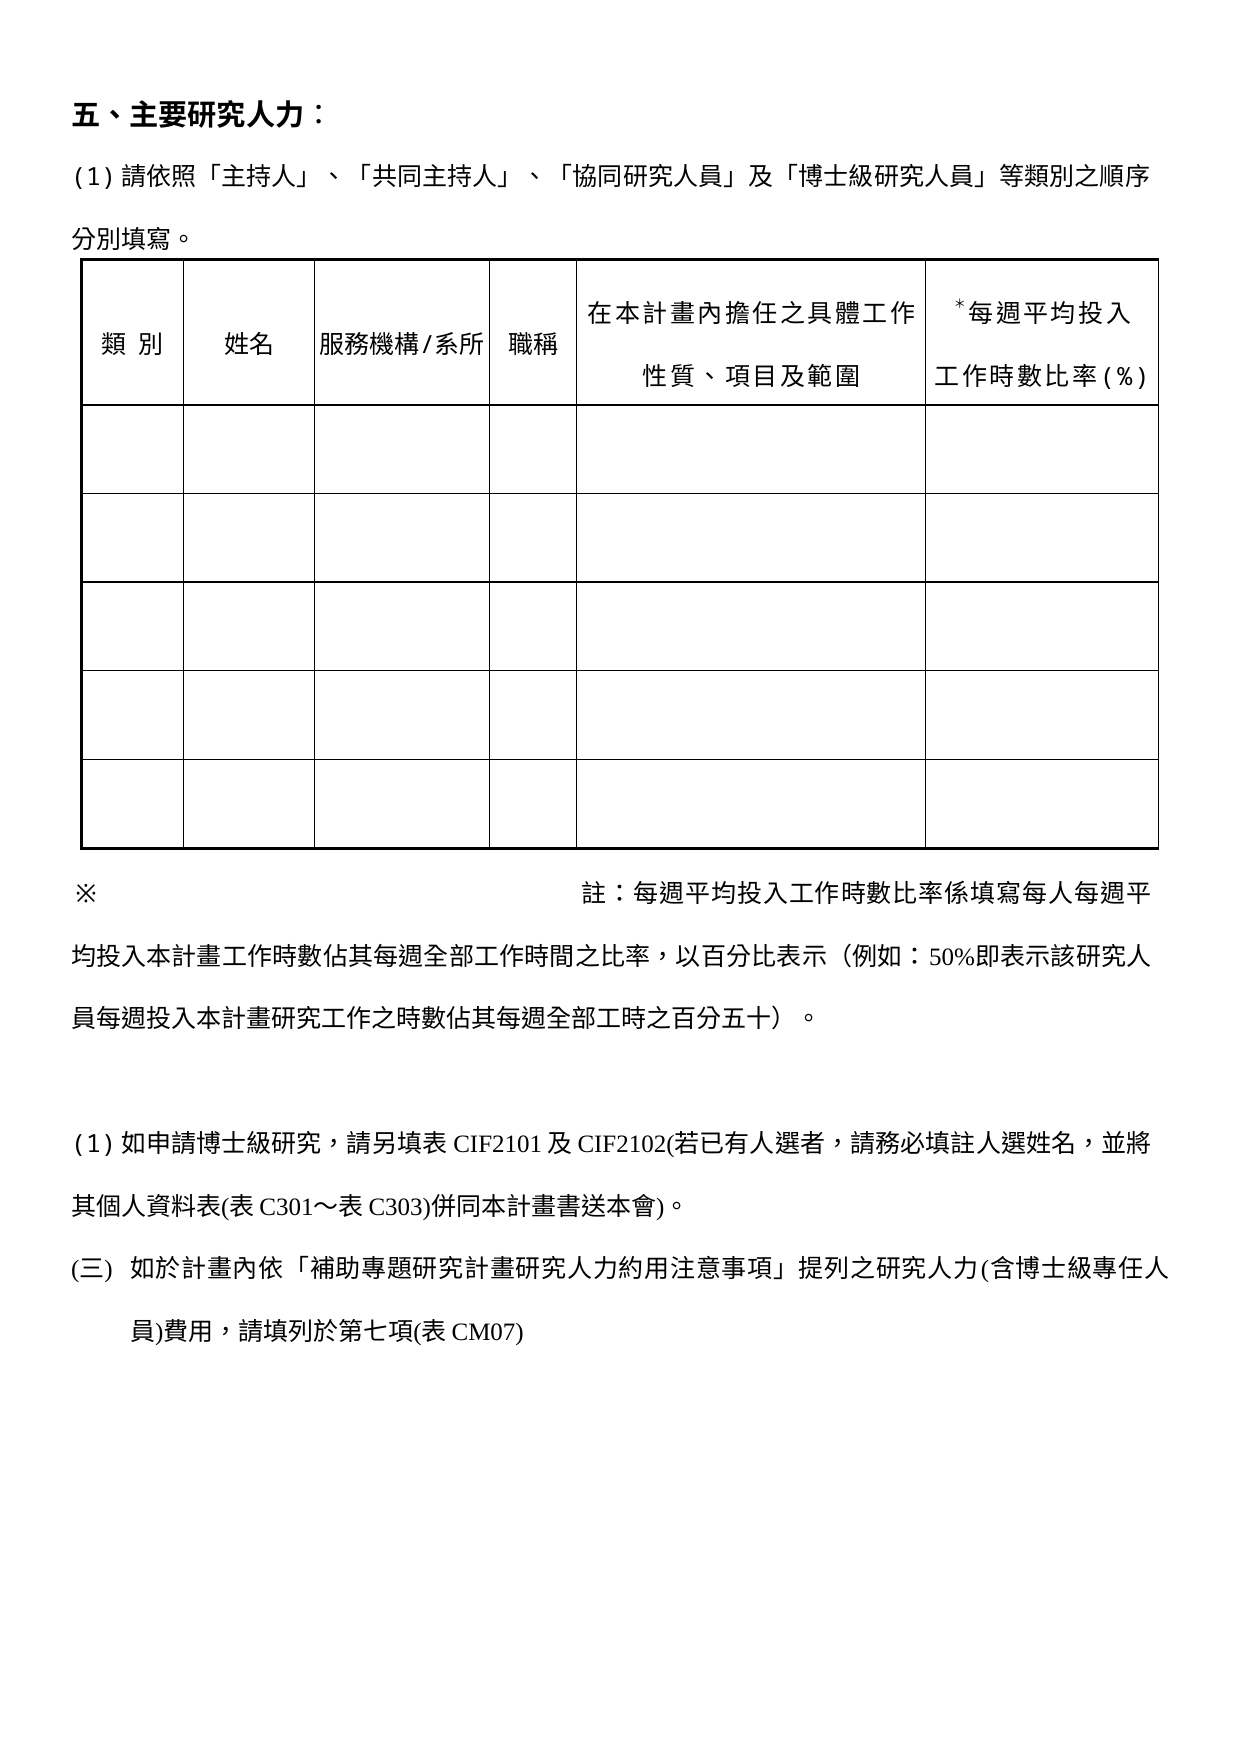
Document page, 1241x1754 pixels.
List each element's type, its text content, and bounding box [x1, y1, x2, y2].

table_cell [490, 671, 576, 758]
list 請依照「主持人」、「共同主持人」、「協同研究人員」及「博士級研究人員」等類別之順序分別填寫。 [71, 133, 1153, 258]
list 註：每週平均投入工作時數比率係填寫每人每週平均投入本計畫工作時數佔其每週全部工作時間之比率，以百分比表示（例如：50%即表示該研究人員每週投入本計畫研究工作之時數佔其每週全部工時之百分五十）。 [71, 850, 1151, 1038]
table_header 職稱 [490, 261, 576, 404]
table_cell [83, 583, 183, 670]
table_cell [315, 760, 489, 847]
table_cell [184, 760, 314, 847]
table_header 姓名 [184, 261, 314, 404]
table_cell [315, 583, 489, 670]
table_cell [490, 406, 576, 492]
table_cell [926, 760, 1158, 847]
table_cell [926, 494, 1158, 581]
list 如申請博士級研究，請另填表CIF2101及CIF2102(若已有人選者，請務必填註人選姓名，並將其個人資料表(表C301～表C303)併同本計畫書送本會)。 [71, 1100, 1153, 1225]
table_cell [315, 406, 489, 492]
table_cell [577, 406, 925, 492]
table_cell [184, 583, 314, 670]
table_cell [83, 671, 183, 758]
table_cell [184, 406, 314, 492]
table_cell [577, 671, 925, 758]
text 五、主要研究人力： [71, 71, 1169, 133]
table_cell [926, 671, 1158, 758]
table_header 類 別 [83, 261, 183, 404]
table_cell [83, 494, 183, 581]
table_cell [577, 760, 925, 847]
table_cell [926, 406, 1158, 492]
table_cell [490, 583, 576, 670]
table_cell [577, 583, 925, 670]
table_cell [577, 494, 925, 581]
table_cell [315, 671, 489, 758]
table_cell [184, 494, 314, 581]
text (三) 如於計畫內依「補助專題研究計畫研究人力約用注意事項」提列之研究人力(含博士級專任人員)費用，請填列於第七項(表CM07) [71, 1225, 1169, 1350]
table_cell [184, 671, 314, 758]
table_header 在本計畫內擔任之具體工作性質、項目及範圍 [577, 261, 925, 404]
table_header ＊每週平均投入 工作時數比率(%) [926, 261, 1158, 404]
table_cell [490, 760, 576, 847]
table_header 服務機構/系所 [315, 261, 489, 404]
table_cell [83, 406, 183, 492]
table_cell [315, 494, 489, 581]
table_cell [490, 494, 576, 581]
table_cell [926, 583, 1158, 670]
table_cell [83, 760, 183, 847]
